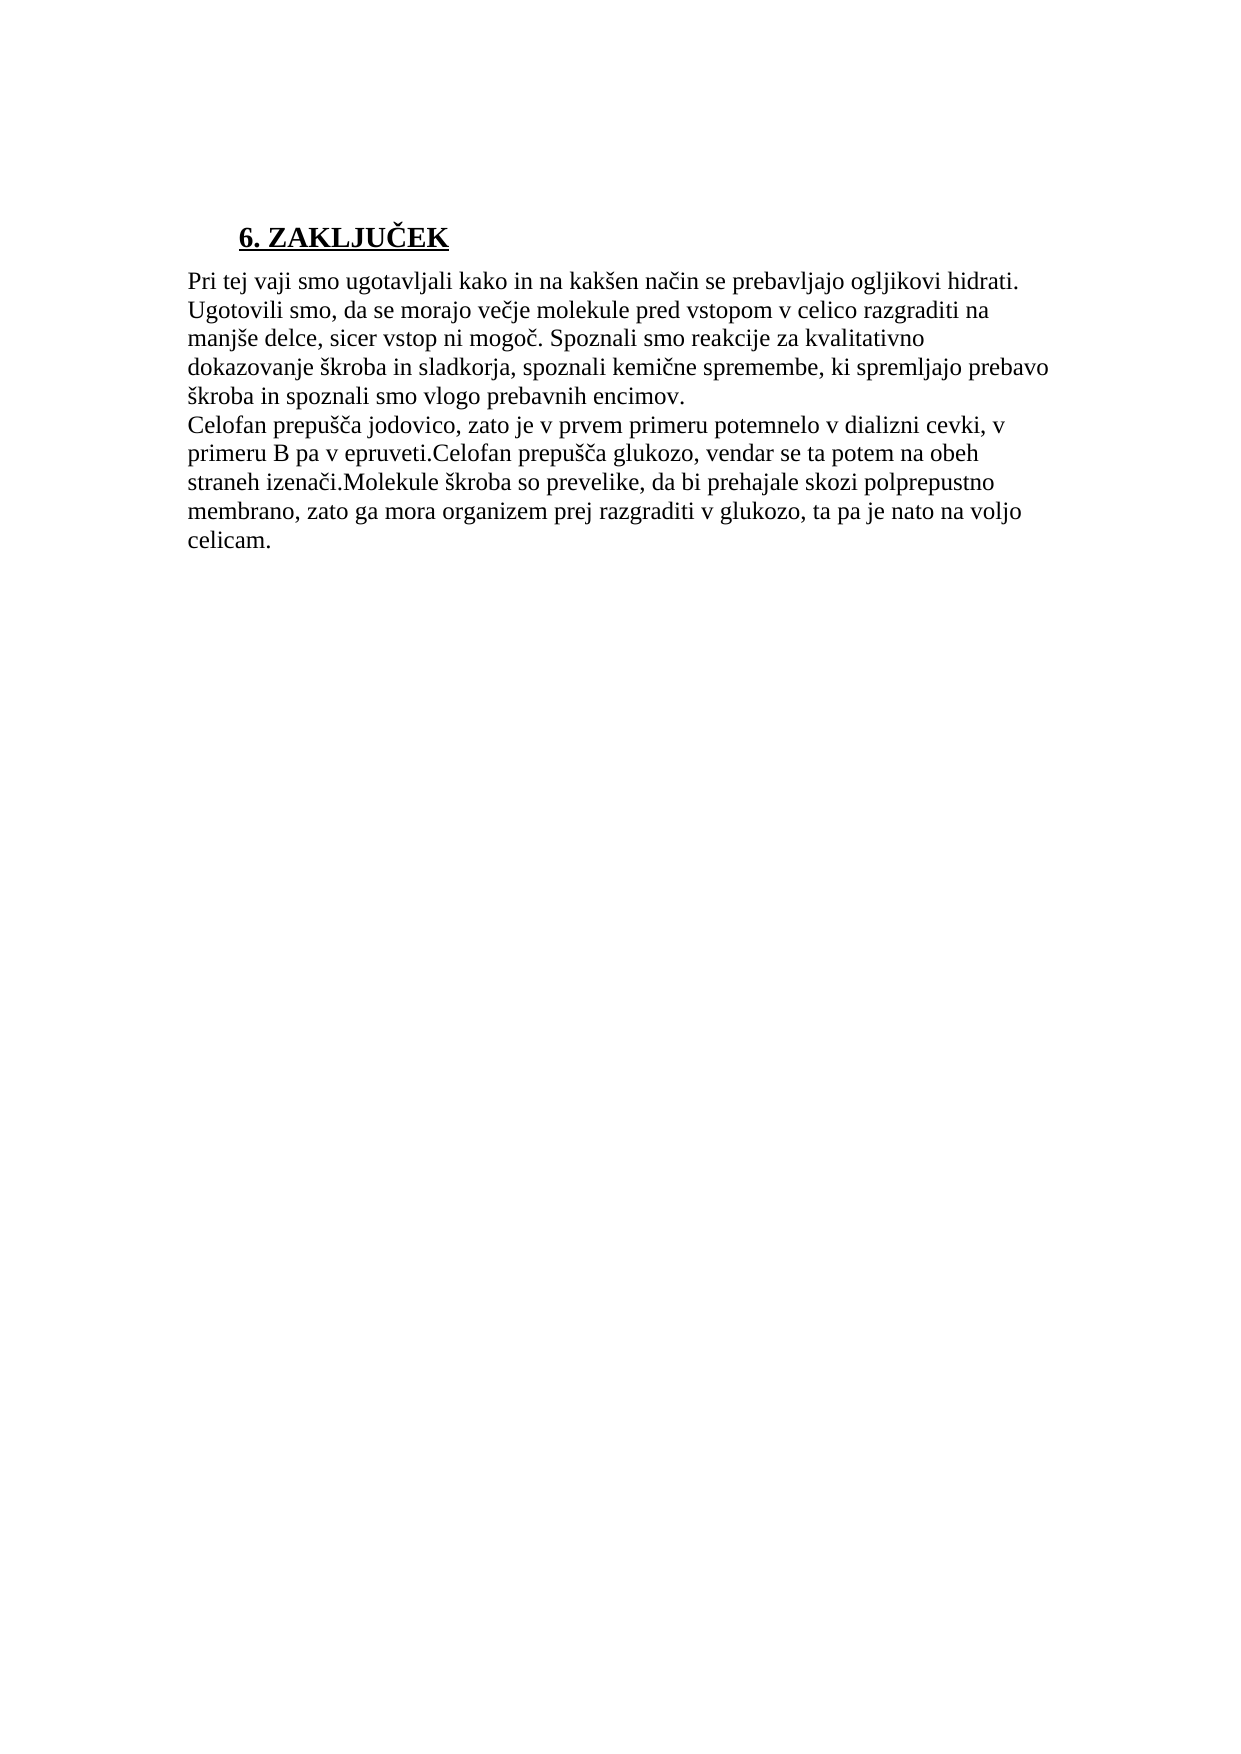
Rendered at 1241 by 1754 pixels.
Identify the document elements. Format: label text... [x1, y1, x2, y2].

text 6. ZAKLJUČEK [187, 220, 1053, 253]
text Celofan prepušča jodovico, zato je v prvem primeru potemnelo v dializni cevki, v primeru B pa v epruveti.Celofan prepušča glukozo, vendar se ta potem na obeh straneh izenači.Molekule škroba so prevelike, da bi prehajale skozi polprepustno membrano, zato ga mora organizem prej razgraditi v glukozo, ta pa je nato na voljo celicam. [187, 410, 1053, 553]
text Pri tej vaji smo ugotavljali kako in na kakšen način se prebavljajo ogljikovi hidrati. Ugotovili smo, da se morajo večje molekule pred vstopom v celico razgraditi na manjše delce, sicer vstop ni mogoč. Spoznali smo reakcije za kvalitativno dokazovanje škroba in sladkorja, spoznali kemične spremembe, ki spremljajo prebavo škroba in spoznali smo vlogo prebavnih encimov. [187, 266, 1053, 410]
